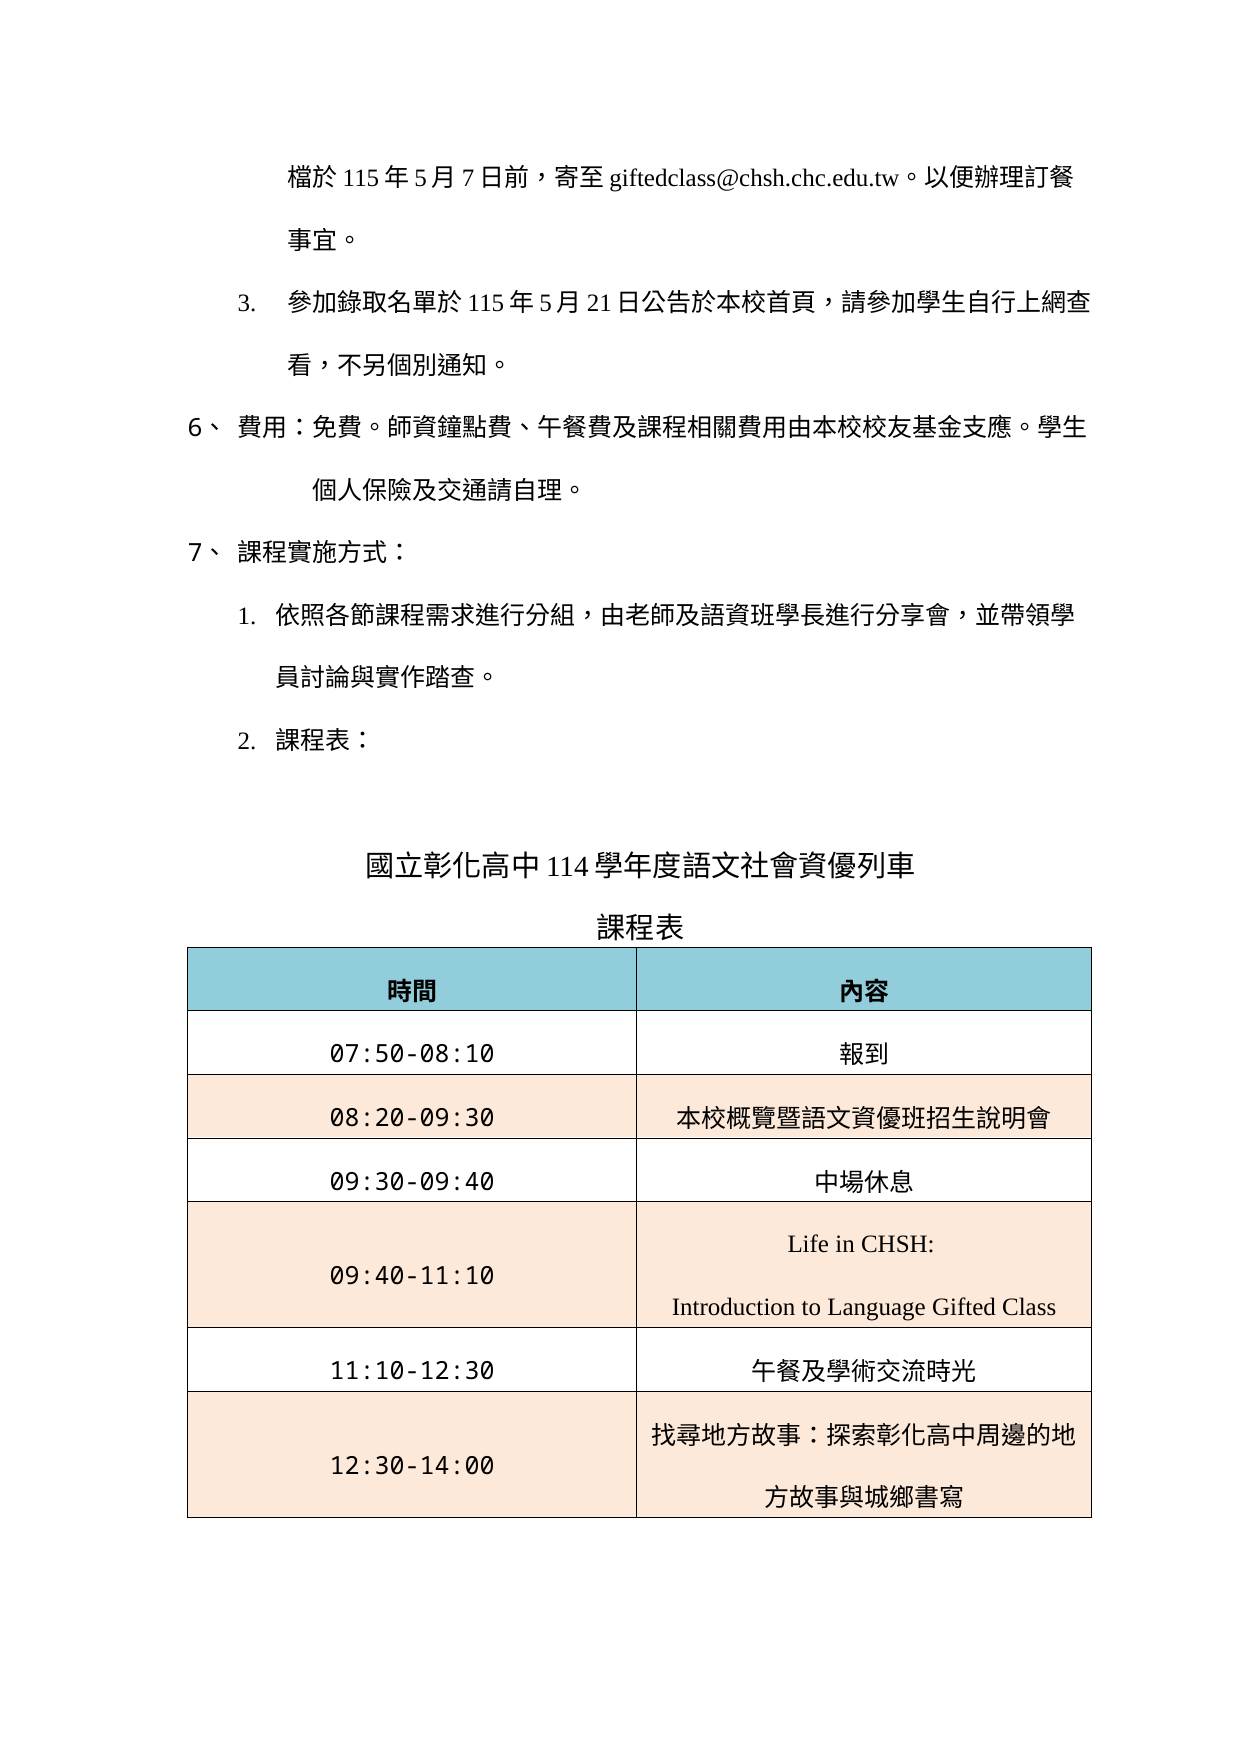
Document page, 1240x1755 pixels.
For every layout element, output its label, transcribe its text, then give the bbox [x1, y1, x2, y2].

table_cell 12:30-14:00 [188, 1392, 636, 1517]
list 參加錄取名單於115年5月21日公告於本校首頁，請參加學生自行上網查看，不另個別通知。 [237, 259, 1093, 384]
table_cell Life in CHSH: Introduction to Language Gifted Class [637, 1202, 1091, 1327]
table_cell 07:50-08:10 [188, 1011, 636, 1074]
table_cell 中場休息 [637, 1139, 1091, 1201]
text 國立彰化高中114學年度語文社會資優列車 [187, 822, 1093, 884]
list 課程實施方式： [187, 509, 1093, 572]
list 課程表： [237, 697, 1093, 759]
list 依照各節課程需求進行分組，由老師及語資班學長進行分享會，並帶領學員討論與實作踏查。 [237, 572, 1093, 697]
list 檔於115年5月7日前，寄至giftedclass@chsh.chc.edu.tw。以便辦理訂餐事宜。 [237, 134, 1093, 259]
table_cell 找尋地方故事：探索彰化高中周邊的地方故事與城鄉書寫 [637, 1392, 1091, 1517]
list 費用：免費。師資鐘點費、午餐費及課程相關費用由本校校友基金支應。學生個人保險及交通請自理。 [187, 384, 1093, 509]
table_cell 09:40-11:10 [188, 1202, 636, 1327]
table_cell 午餐及學術交流時光 [637, 1328, 1091, 1391]
text 課程表 [187, 884, 1093, 947]
table_cell 本校概覽暨語文資優班招生說明會 [637, 1075, 1091, 1137]
table_cell 11:10-12:30 [188, 1328, 636, 1391]
table_cell 報到 [637, 1011, 1091, 1074]
table_header 內容 [637, 948, 1091, 1010]
table_header 時間 [188, 948, 636, 1010]
table_cell 09:30-09:40 [188, 1139, 636, 1201]
table_cell 08:20-09:30 [188, 1075, 636, 1137]
